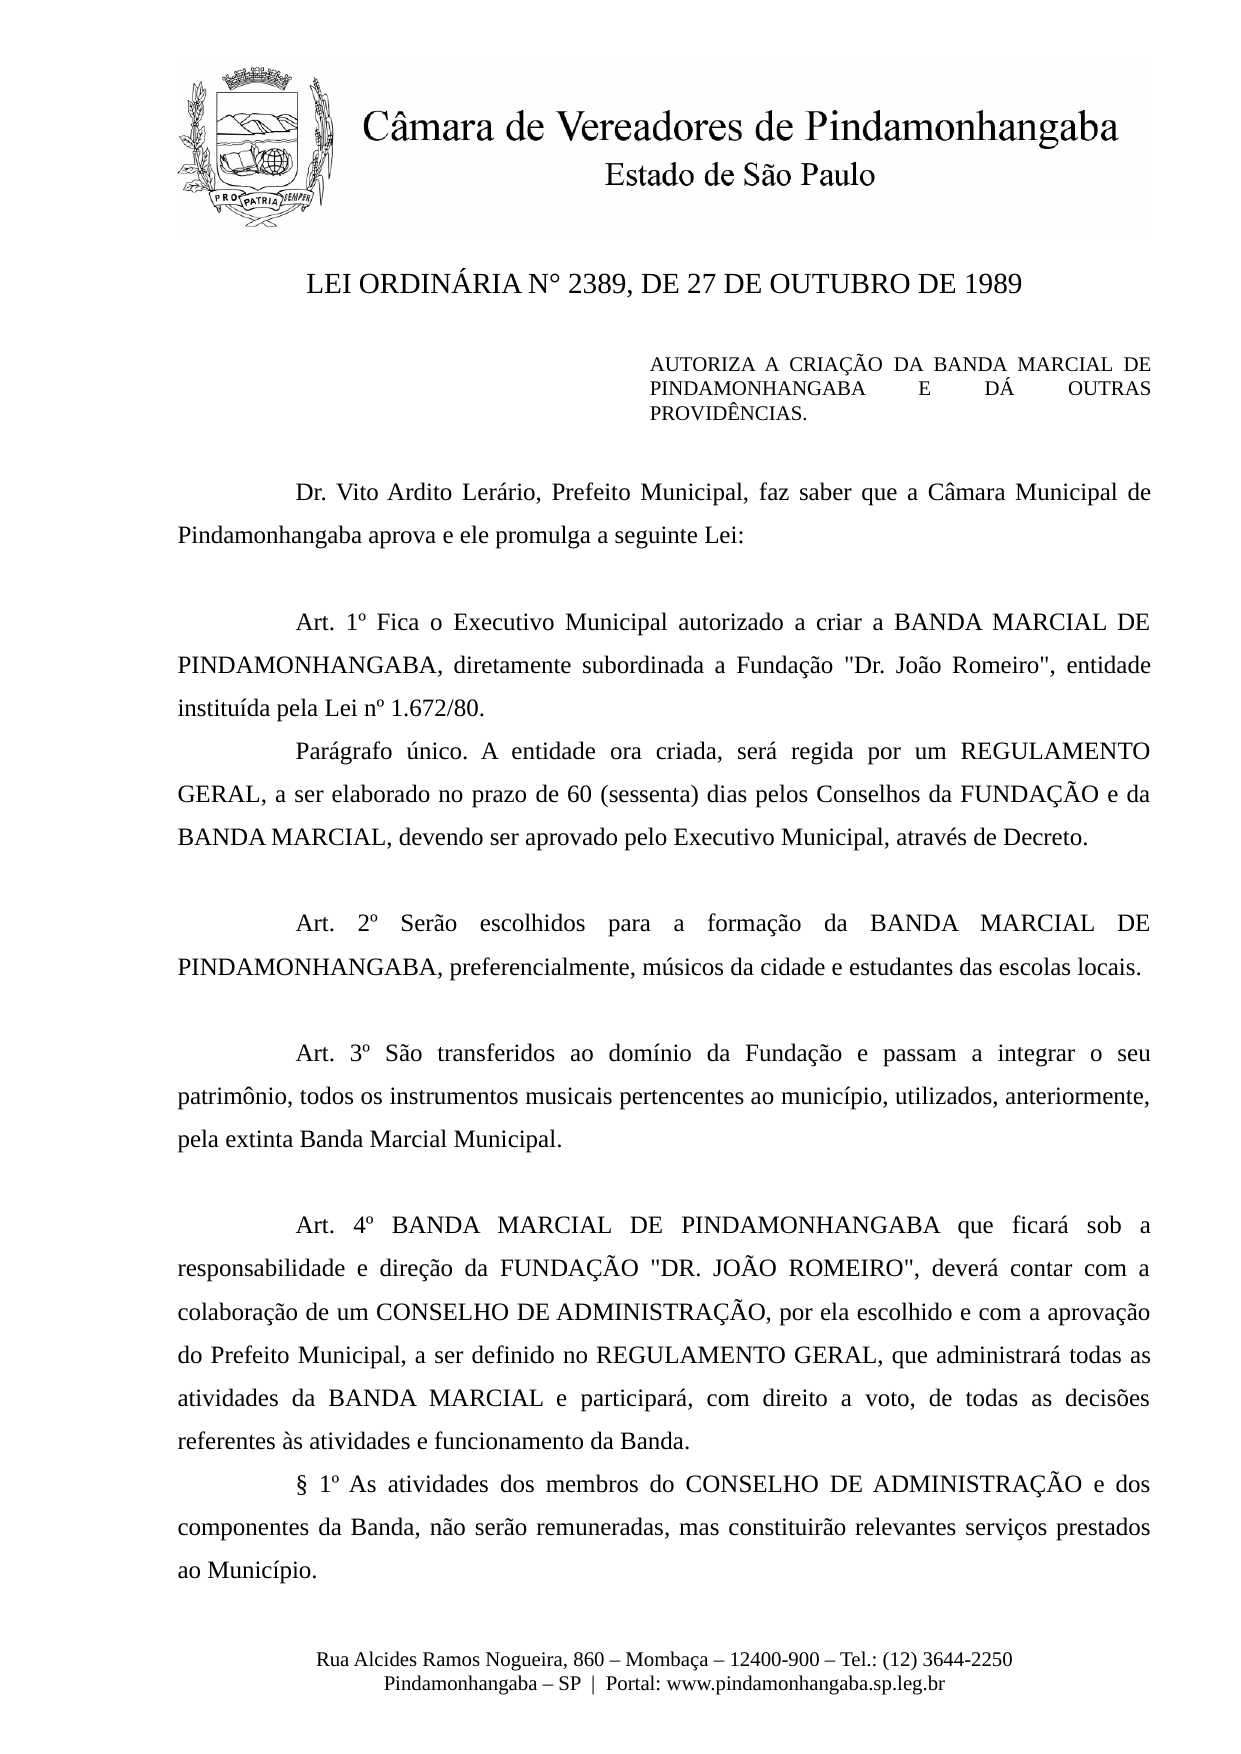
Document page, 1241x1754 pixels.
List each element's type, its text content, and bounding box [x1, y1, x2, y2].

text LEI ORDINÁRIA N° 2389, de 27 de outubro de 1989 [177, 266, 1152, 299]
text Art. 3º São transferidos ao domínio da Fundação e passam a integrar o seu patrimônio, todos os instrumentos musicais pertencentes ao município, utilizados, anteriormente, pela extinta Banda Marcial Municipal. [177, 1038, 1152, 1153]
text Art. 4º BANDA MARCIAL DE PINDAMONHANGABA que ficará sob a responsabilidade e direção da FUNDAÇÃO "DR. JOÃO ROMEIRO", deverá contar com a colaboração de um CONSELHO DE ADMINISTRAÇÃO, por ela escolhido e com a aprovação do Prefeito Municipal, a ser definido no REGULAMENTO GERAL, que administrará todas as atividades da BANDA MARCIAL e participará, com direito a voto, de todas as decisões referentes às atividades e funcionamento da Banda. [177, 1210, 1152, 1455]
text Dr. Vito Ardito Lerário, Prefeito Municipal, faz saber que a Câmara Municipal de Pindamonhangaba aprova e ele promulga a seguinte Lei: [177, 477, 1152, 549]
text Art. 2º Serão escolhidos para a formação da BANDA MARCIAL DE PINDAMONHANGABA, preferencialmente, músicos da cidade e estudantes das escolas locais. [177, 908, 1152, 980]
text § 1º As atividades dos membros do CONSELHO DE ADMINISTRAÇÃO e dos componentes da Banda, não serão remuneradas, mas constituirão relevantes serviços prestados ao Município. [177, 1469, 1152, 1584]
text Parágrafo único. A entidade ora criada, será regida por um REGULAMENTO GERAL, a ser elaborado no prazo de 60 (sessenta) dias pelos Conselhos da FUNDAÇÃO e da BANDA MARCIAL, devendo ser aprovado pelo Executivo Municipal, através de Decreto. [177, 736, 1152, 851]
picture [177, 59, 1152, 236]
text AUTORIZA A CRIAÇÃO DA BANDA MARCIAL DE PINDAMONHANGABA E DÁ OUTRAS PROVIDÊNCIAS. [649, 352, 1152, 424]
text Art. 1º Fica o Executivo Municipal autorizado a criar a BANDA MARCIAL DE PINDAMONHANGABA, diretamente subordinada a Fundação "Dr. João Romeiro", entidade instituída pela Lei nº 1.672/80. [177, 607, 1152, 722]
